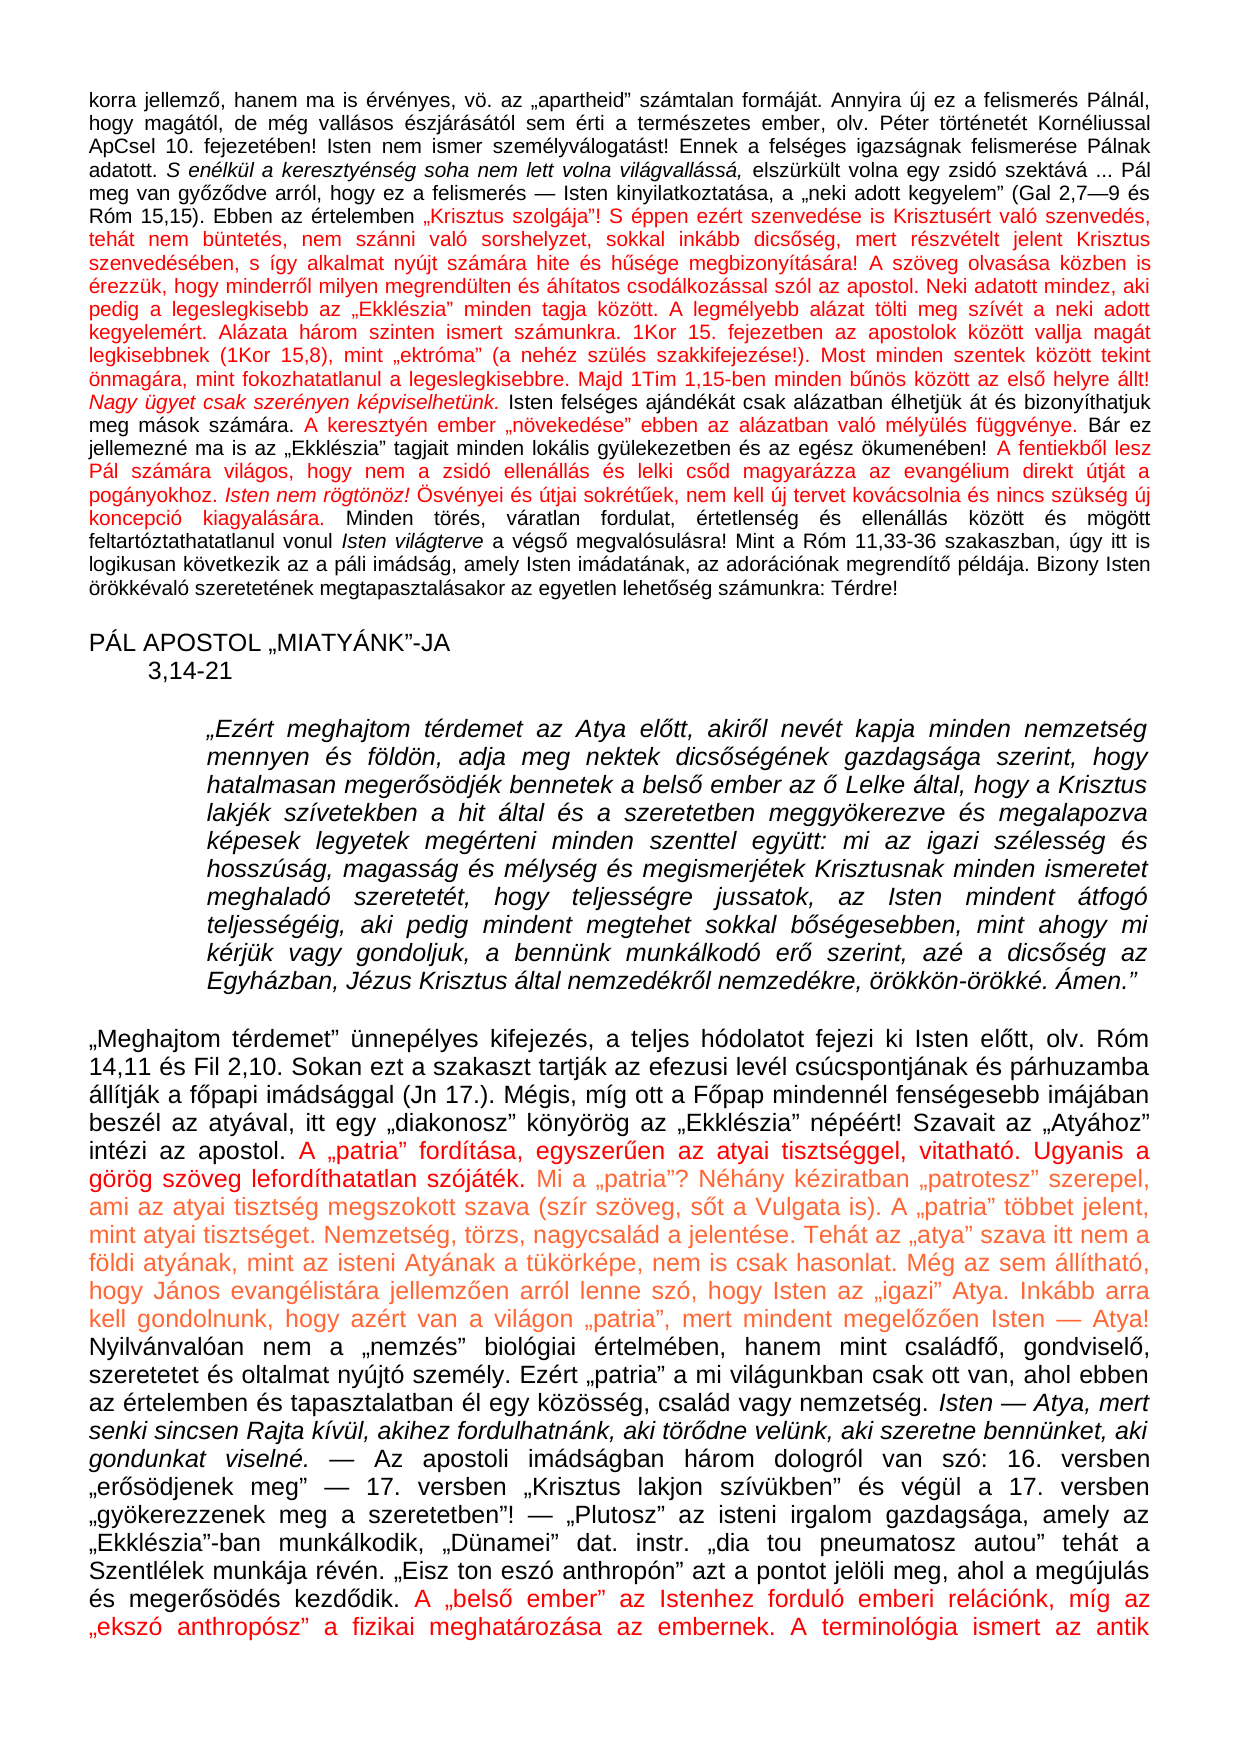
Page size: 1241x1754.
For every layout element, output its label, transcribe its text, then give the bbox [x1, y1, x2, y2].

text „Meghajtom térdemet” ünnepélyes kifejezés, a teljes hódolatot fejezi ki Isten előtt, olv. Róm 14,11 és Fil 2,10. Sokan ezt a szakaszt tartják az efezusi levél csúcspontjának és párhuzamba állítják a főpapi imádsággal (Jn 17.). Mégis, míg ott a Főpap mindennél fenségesebb imájában beszél az atyával, itt egy „diakonosz” könyörög az „Ekklészia” népéért! Szavait az „Atyához” intézi az apostol. A „patria” fordítása, egyszerűen az atyai tisztséggel, vitatható. Ugyanis a görög szöveg lefordíthatatlan szójáték. Mi a „patria”? Néhány kéziratban „patrotesz” szerepel, ami az atyai tisztség megszokott szava (szír szöveg, sőt a Vulgata is). A „patria” többet jelent, mint atyai tisztséget. Nemzetség, törzs, nagycsalád a jelentése. Tehát az „atya” szava itt nem a földi atyának, mint az isteni Atyának a tükörképe, nem is csak hasonlat. Még az sem állítható, hogy János evangélistára jellemzően arról lenne szó, hogy Isten az „igazi” Atya. Inkább arra kell gondolnunk, hogy azért van a világon „patria”, mert mindent megelőzően Isten — Atya! Nyilvánvalóan nem a „nemzés” biológiai értelmében, hanem mint családfő, gondviselő, szeretetet és oltalmat nyújtó személy. Ezért „patria” a mi világunkban csak ott van, ahol ebben az értelemben és tapasztalatban él egy közösség, család vagy nemzetség. Isten — Atya, mert senki sincsen Rajta kívül, akihez fordulhatnánk, aki törődne velünk, aki szeretne bennünket, aki gondunkat viselné. — Az apostoli imádságban három dologról van szó: 16. versben „erősödjenek meg” — 17. versben „Krisztus lakjon szívükben” és végül a 17. versben „gyökerezzenek meg a szeretetben”! — „Plutosz” az isteni irgalom gazdagsága, amely az „Ekklészia”-ban munkálkodik, „Dünamei” dat. instr. „dia tou pneumatosz autou” tehát a Szentlélek munkája révén. „Eisz ton eszó anthropón” azt a pontot jelöli meg, ahol a megújulás és megerősödés kezdődik. A „belső ember” az Istenhez forduló emberi relációnk, míg az „ekszó anthropósz” a fizikai meghatározása az embernek. A terminológia ismert az antik [88, 1024, 1152, 1641]
text 3,14-21 [88, 657, 1152, 685]
text PÁL APOSTOL „MIATYÁNK”-JA [88, 629, 1152, 657]
text „Ezért meghajtom térdemet az Atya előtt, akiről nevét kapja minden nemzetség mennyen és földön, adja meg nektek dicsőségének gazdagsága szerint, hogy hatalmasan megerősödjék bennetek a belső ember az ő Lelke által, hogy a Krisztus lakjék szívetekben a hit által és a szeretetben meggyökerezve és megalapozva képesek legyetek megérteni minden szenttel együtt: mi az igazi szélesség és hosszúság, magasság és mélység és megismerjétek Krisztusnak minden ismeretet meghaladó szeretetét, hogy teljességre jussatok, az Isten mindent átfogó teljességéig, aki pedig mindent megtehet sokkal bőségesebben, mint ahogy mi kérjük vagy gondoljuk, a bennünk munkálkodó erő szerint, azé a dicsőség az Egyházban, Jézus Krisztus által nemzedékről nemzedékre, örökkön-örökké. Ámen.” [207, 714, 1152, 995]
text korra jellemző, hanem ma is érvényes, vö. az „apartheid” számtalan formáját. Annyira új ez a felismerés Pálnál, hogy magától, de még vallásos észjárásától sem érti a természetes ember, olv. Péter történetét Kornéliussal ApCsel 10. fejezetében! Isten nem ismer személyválogatást! Ennek a felséges igazságnak felismerése Pálnak adatott. S enélkül a keresztyénség soha nem lett volna világvallássá, elszürkült volna egy zsidó szektává ... Pál meg van győződve arról, hogy ez a felismerés — Isten kinyilatkoztatása, a „neki adott kegyelem” (Gal 2,7—9 és Róm 15,15). Ebben az értelemben „Krisztus szolgája”! S éppen ezért szenvedése is Krisztusért való szenvedés, tehát nem büntetés, nem szánni való sorshelyzet, sokkal inkább dicsőség, mert részvételt jelent Krisztus szenvedésében, s így alkalmat nyújt számára hite és hűsége megbizonyítására! A szöveg olvasása közben is érezzük, hogy minderről milyen megrendülten és áhítatos csodálkozással szól az apostol. Neki adatott mindez, aki pedig a legeslegkisebb az „Ekklészia” minden tagja között. A legmélyebb alázat tölti meg szívét a neki adott kegyelemért. Alázata három szinten ismert számunkra. 1Kor 15. fejezetben az apostolok között vallja magát legkisebbnek (1Kor 15,8), mint „ektróma” (a nehéz szülés szakkifejezése!). Most minden szentek között tekint önmagára, mint fokozhatatlanul a legeslegkisebbre. Majd 1Tim 1,15-ben minden bűnös között az első helyre állt! Nagy ügyet csak szerényen képviselhetünk. Isten felséges ajándékát csak alázatban élhetjük át és bizonyíthatjuk meg mások számára. A keresztyén ember „növekedése” ebben az alázatban való mélyülés függvénye. Bár ez jellemezné ma is az „Ekklészia” tagjait minden lokális gyülekezetben és az egész ökumenében! A fentiekből lesz Pál számára világos, hogy nem a zsidó ellenállás és lelki csőd magyarázza az evangélium direkt útját a pogányokhoz. Isten nem rögtönöz! Ösvényei és útjai sokrétűek, nem kell új tervet kovácsolnia és nincs szükség új koncepció kiagyalására. Minden törés, váratlan fordulat, értetlenség és ellenállás között és mögött feltartóztathatatlanul vonul Isten világterve a végső megvalósulásra! Mint a Róm 11,33-36 szakaszban, úgy itt is logikusan következik az a páli imádság, amely Isten imádatának, az adorációnak megrendítő példája. Bizony Isten örökkévaló szeretetének megtapasztalásakor az egyetlen lehetőség számunkra: Térdre! [88, 88, 1152, 599]
